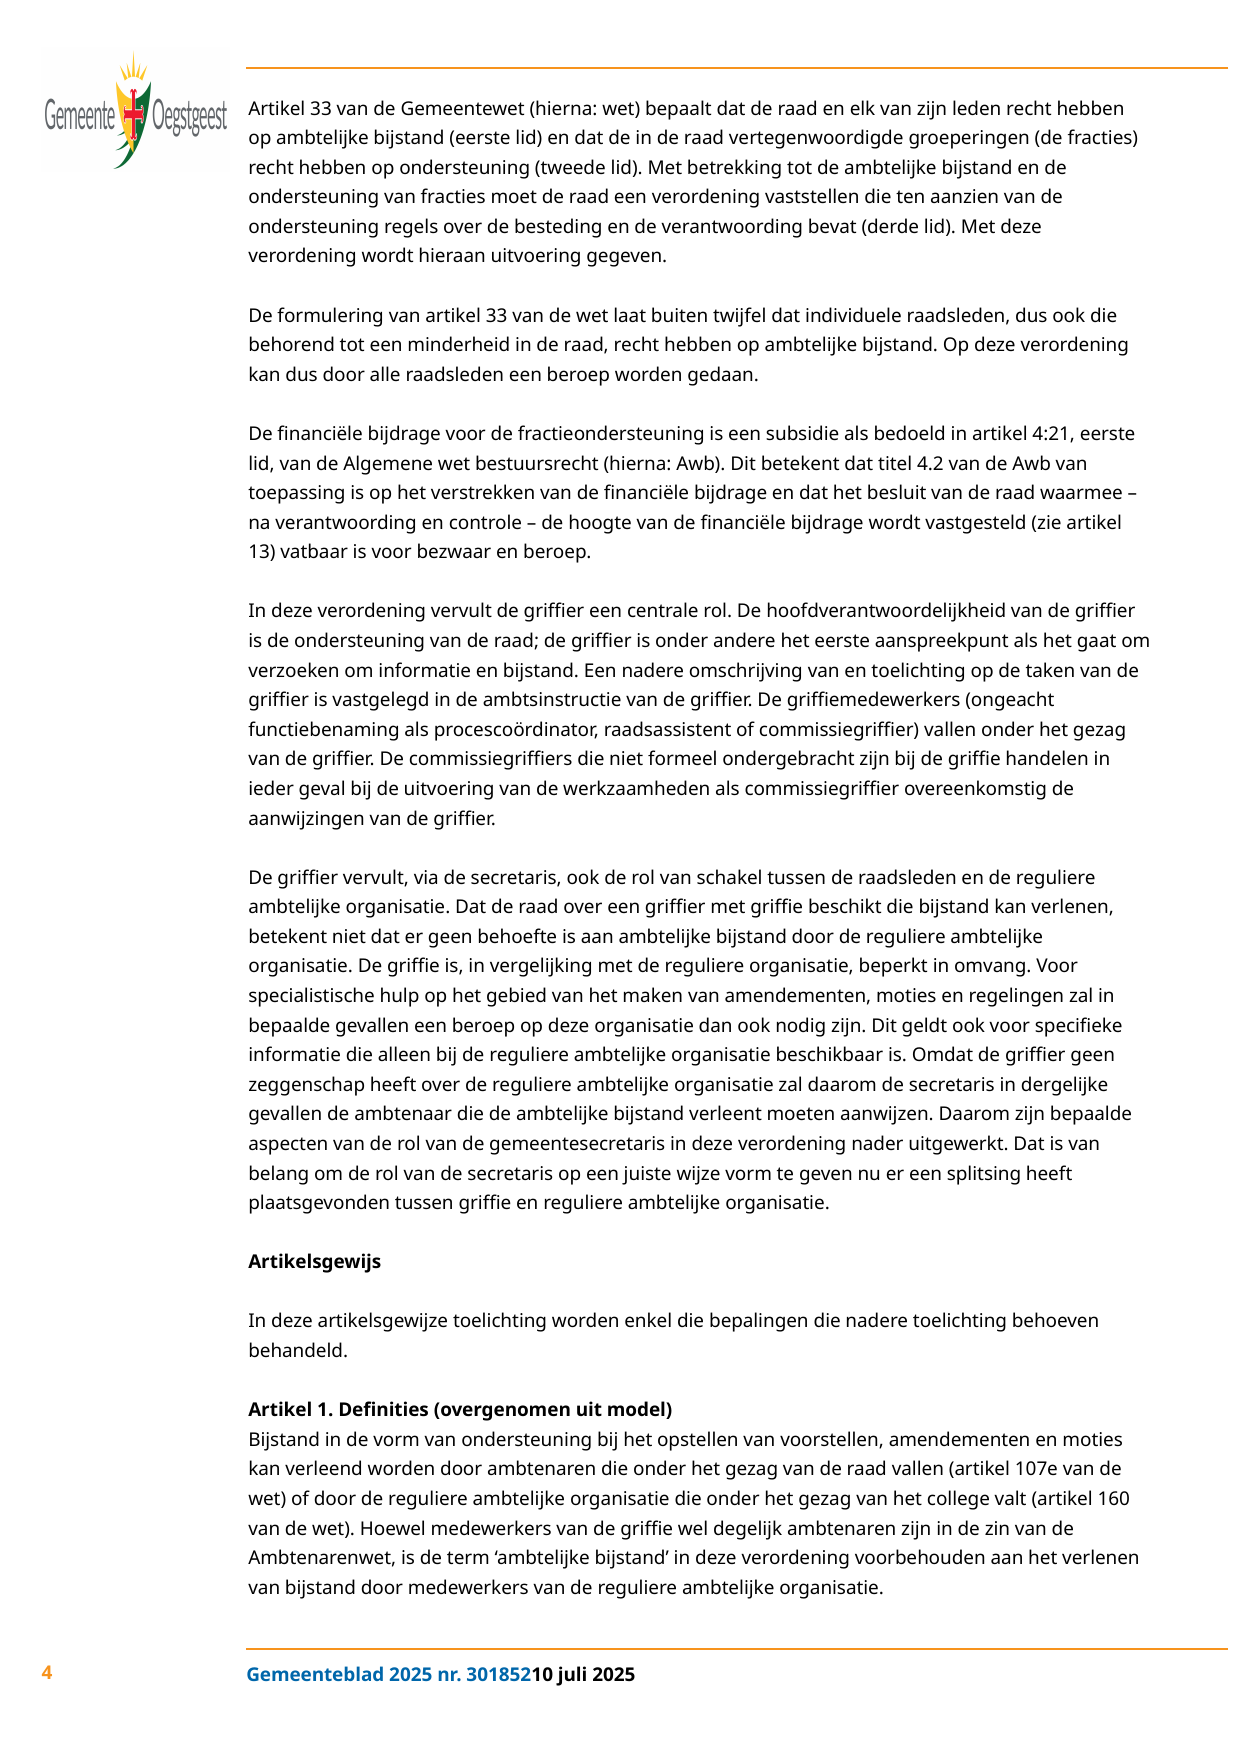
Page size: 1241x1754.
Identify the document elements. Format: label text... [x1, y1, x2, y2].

text Artikel 33 van de Gemeentewet (hierna: wet) bepaalt dat de raad en elk van zijn leden recht hebben op ambtelijke bijstand (eerste lid) en dat de in de raad vertegenwoordigde groeperingen (de fracties) recht hebben op ondersteuning (tweede lid). Met betrekking tot de ambtelijke bijstand en de ondersteuning van fracties moet de raad een verordening vaststellen die ten aanzien van de ondersteuning regels over de besteding en de verantwoording bevat (derde lid). Met deze verordening wordt hieraan uitvoering gegeven. [248, 95, 1152, 268]
text De formulering van artikel 33 van de wet laat buiten twijfel dat individuele raadsleden, dus ook die behorend tot een minderheid in de raad, recht hebben op ambtelijke bijstand. Op deze verordening kan dus door alle raadsleden een beroep worden gedaan. [248, 302, 1152, 387]
text In deze verordening vervult de griffier een centrale rol. De hoofdverantwoordelijkheid van de griffier is de ondersteuning van de raad; de griffier is onder andere het eerste aanspreekpunt als het gaat om verzoeken om informatie en bijstand. Een nadere omschrijving van en toelichting op de taken van de griffier is vastgelegd in de ambtsinstructie van de griffier. De griffiemedewerkers (ongeacht functiebenaming als procescoördinator, raadsassistent of commissiegriffier) vallen onder het gezag van de griffier. De commissiegriffiers die niet formeel ondergebracht zijn bij de griffie handelen in ieder geval bij de uitvoering van de werkzaamheden als commissiegriffier overeenkomstig de aanwijzingen van de griffier. [248, 598, 1152, 831]
picture [41, 47, 231, 172]
text De financiële bijdrage voor de fractieondersteuning is een subsidie als bedoeld in artikel 4:21, eerste lid, van de Algemene wet bestuursrecht (hierna: Awb). Dit betekent dat titel 4.2 van de Awb van toepassing is op het verstrekken van de financiële bijdrage en dat het besluit van de raad waarmee – na verantwoording en controle – de hoogte van de financiële bijdrage wordt vastgesteld (zie artikel 13) vatbaar is voor bezwaar en beroep. [248, 420, 1152, 564]
text Artikel 1. Definities (overgenomen uit model) [248, 1396, 1152, 1422]
text Artikelsgewijs [248, 1248, 1152, 1274]
text Bijstand in de vorm van ondersteuning bij het opstellen van voorstellen, amendementen en moties kan verleend worden door ambtenaren die onder het gezag van de raad vallen (artikel 107e van de wet) of door de reguliere ambtelijke organisatie die onder het gezag van het college valt (artikel 160 van de wet). Hoewel medewerkers van de griffie wel degelijk ambtenaren zijn in de zin van de Ambtenarenwet, is de term ‘ambtelijke bijstand’ in deze verordening voorbehouden aan het verlenen van bijstand door medewerkers van de reguliere ambtelijke organisatie. [248, 1426, 1152, 1600]
text De griffier vervult, via de secretaris, ook de rol van schakel tussen de raadsleden en de reguliere ambtelijke organisatie. Dat de raad over een griffier met griffie beschikt die bijstand kan verlenen, betekent niet dat er geen behoefte is aan ambtelijke bijstand door de reguliere ambtelijke organisatie. De griffie is, in vergelijking met de reguliere organisatie, beperkt in omvang. Voor specialistische hulp op het gebied van het maken van amendementen, moties en regelingen zal in bepaalde gevallen een beroep op deze organisatie dan ook nodig zijn. Dit geldt ook voor specifieke informatie die alleen bij de reguliere ambtelijke organisatie beschikbaar is. Omdat de griffier geen zeggenschap heeft over de reguliere ambtelijke organisatie zal daarom de secretaris in dergelijke gevallen de ambtenaar die de ambtelijke bijstand verleent moeten aanwijzen. Daarom zijn bepaalde aspecten van de rol van de gemeentesecretaris in deze verordening nader uitgewerkt. Dat is van belang om de rol van de secretaris op een juiste wijze vorm te geven nu er een splitsing heeft plaatsgevonden tussen griffie en reguliere ambtelijke organisatie. [248, 864, 1152, 1215]
text In deze artikelsgewijze toelichting worden enkel die bepalingen die nadere toelichting behoeven behandeld. [248, 1308, 1152, 1363]
